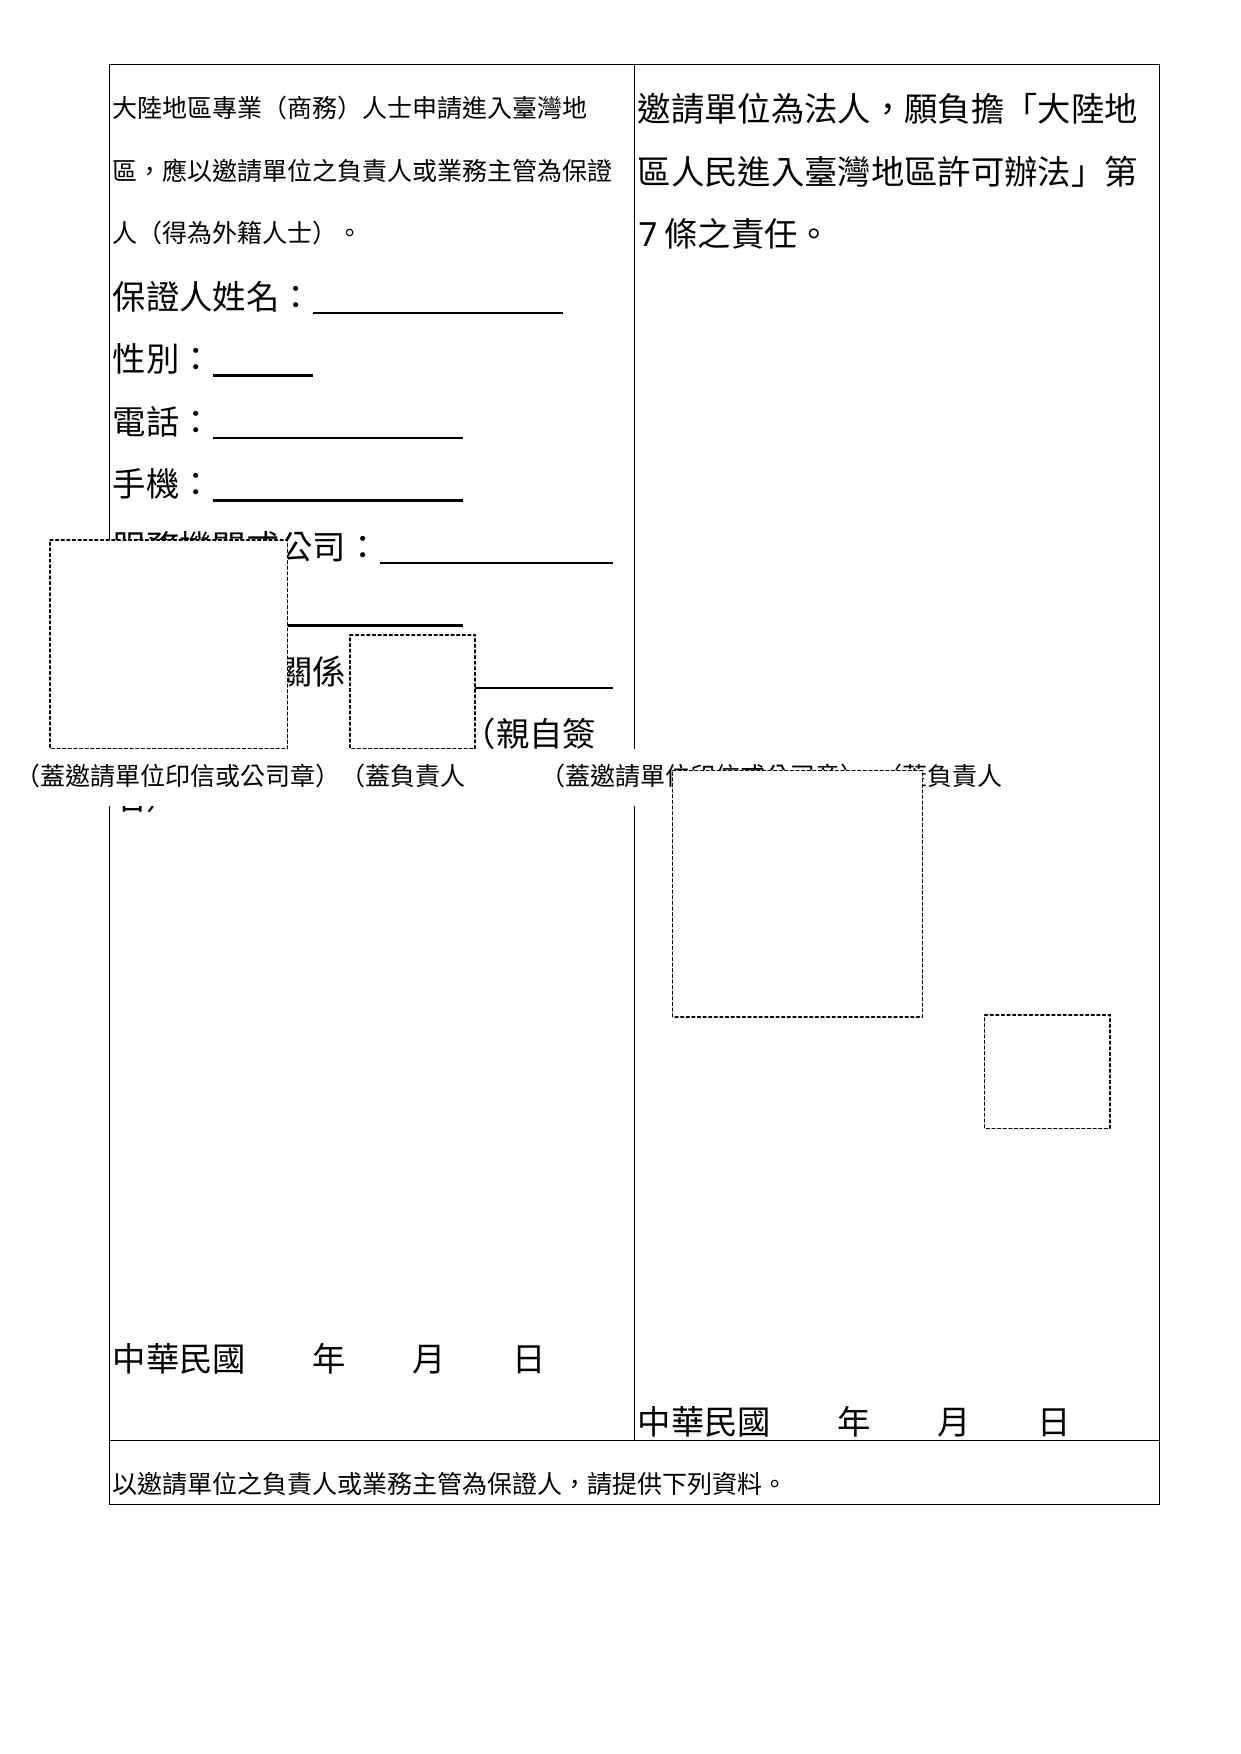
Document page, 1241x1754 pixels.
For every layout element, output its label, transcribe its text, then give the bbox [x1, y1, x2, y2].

table_cell 邀請單位為法人，願負擔「大陸地區人民進入臺灣地區許可辦法」第7條之責任。 中華民國 年 月 日 [635, 65, 1159, 1440]
table_cell 大陸地區專業（商務）人士申請進入臺灣地區，應以邀請單位之負責人或業務主管為保證人（得為外籍人士）。 保證人姓名： 性別： 電話： 手機： 服務機關或公司： 職稱： 與申請人之關係： 保證人： （親自簽名） 中華民國 年 月 日 [0, 65, 1063, 1440]
table_cell 以邀請單位之負責人或業務主管為保證人，請提供下列資料。 [110, 1441, 1159, 1504]
